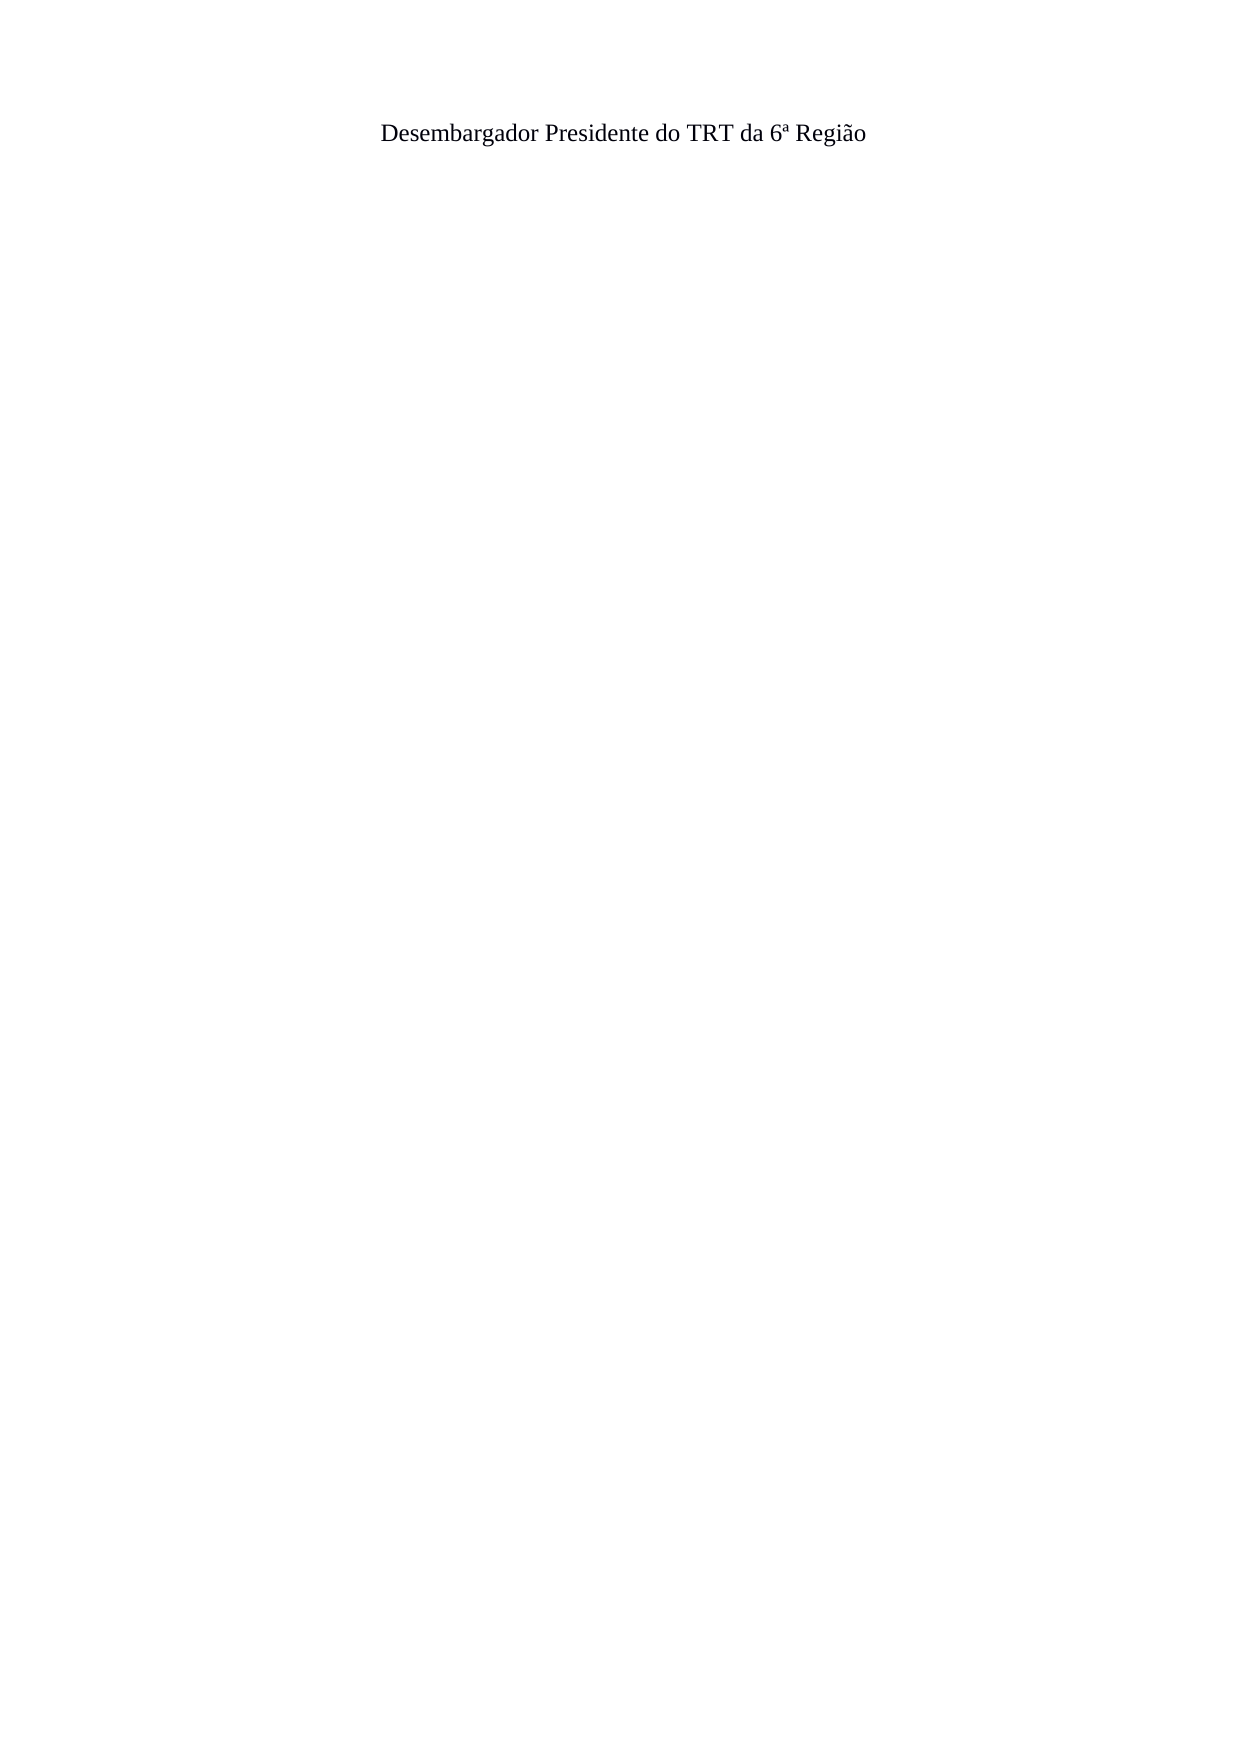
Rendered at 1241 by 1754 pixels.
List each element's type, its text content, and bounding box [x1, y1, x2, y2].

text Desembargador Presidente do TRT da 6ª Região [118, 118, 1122, 147]
